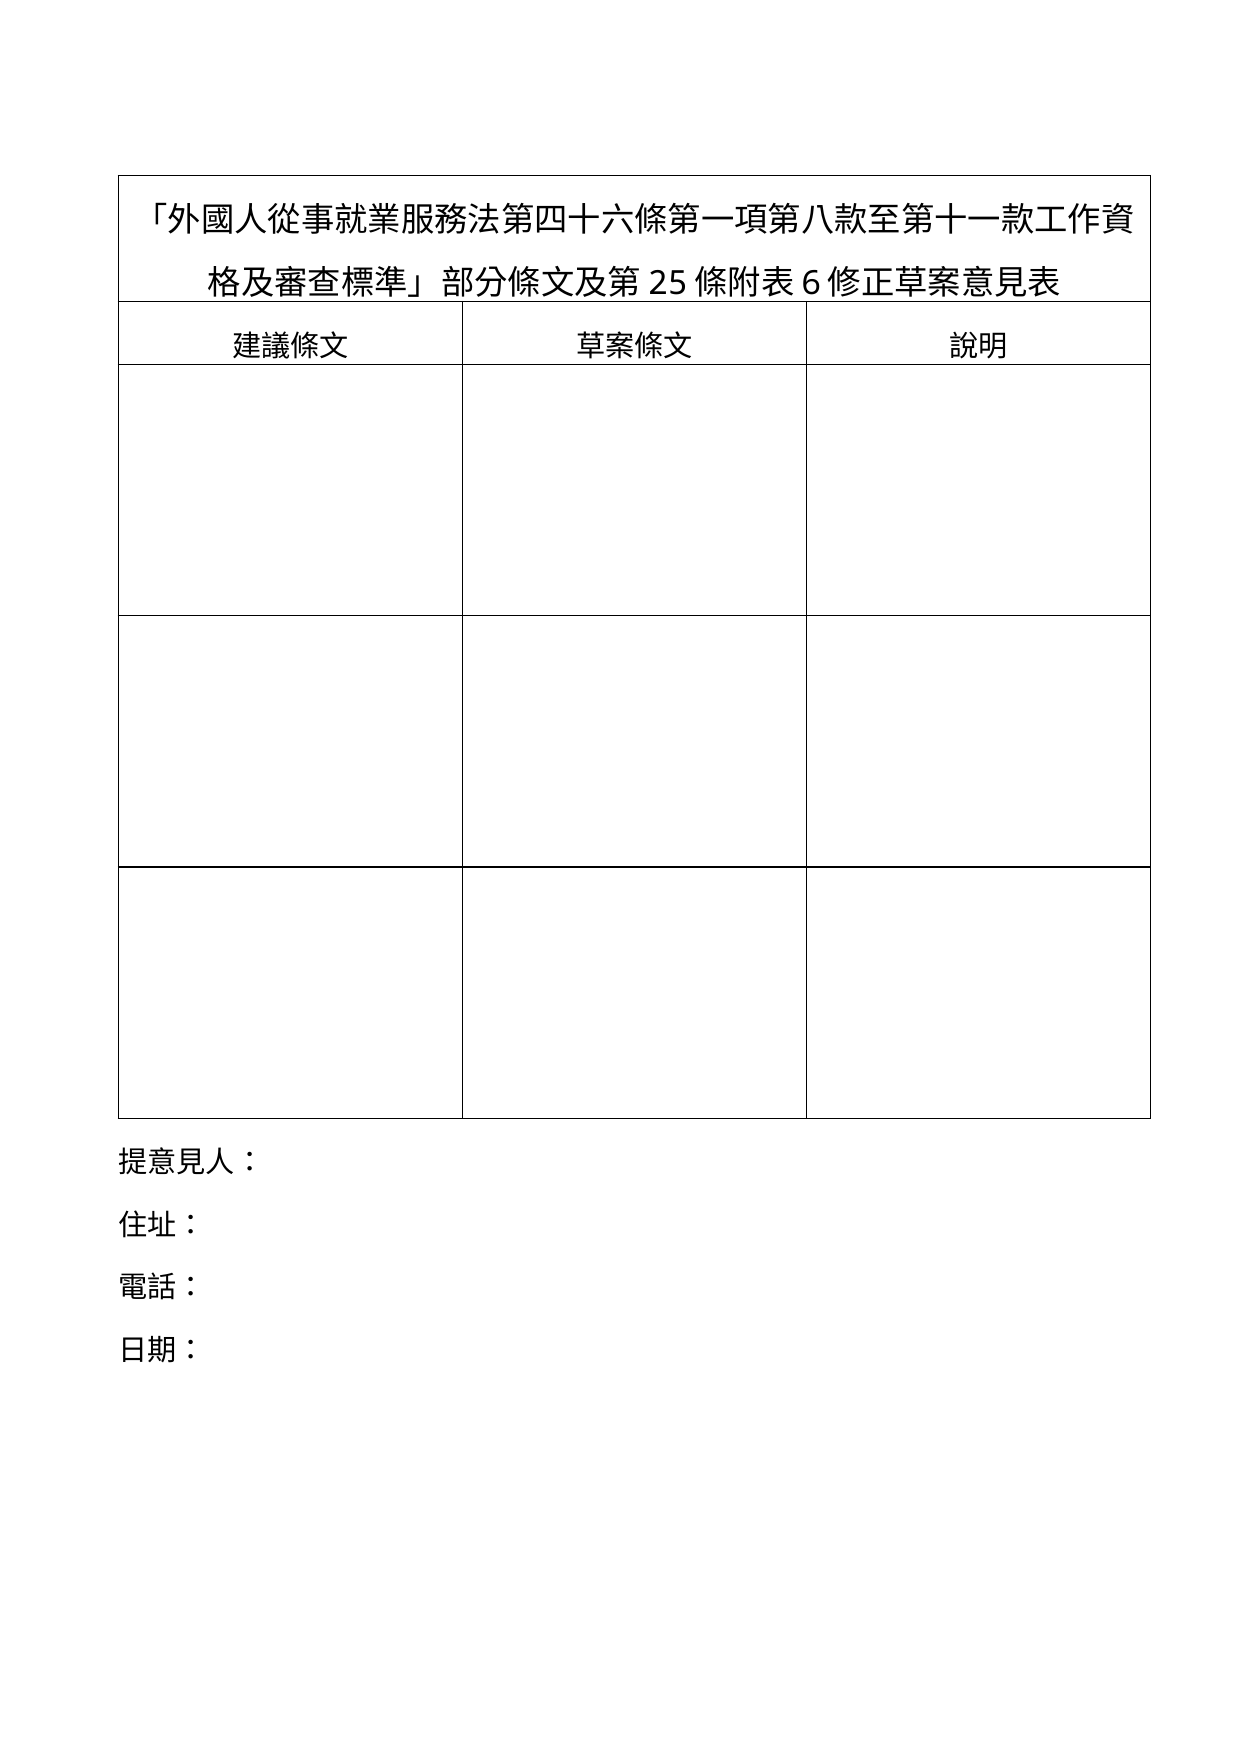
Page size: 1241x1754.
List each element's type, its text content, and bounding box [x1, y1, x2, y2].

table_cell [807, 616, 1150, 866]
table_cell [807, 868, 1150, 1117]
table_header 「外國人從事就業服務法第四十六條第一項第八款至第十一款工作資格及審查標準」部分條文及第25條附表6修正草案意見表 [119, 176, 1150, 301]
table_cell [463, 365, 806, 615]
table_cell [119, 365, 462, 615]
table_cell [119, 868, 462, 1117]
text 提意見人： [118, 1118, 1152, 1181]
text 電話： [118, 1243, 1152, 1306]
table_cell 建議條文 [119, 302, 462, 364]
table_cell [463, 868, 806, 1117]
table_cell [119, 616, 462, 866]
text 日期： [118, 1306, 1152, 1368]
table_cell [807, 365, 1150, 615]
text 住址： [118, 1181, 1152, 1243]
table_cell 草案條文 [463, 302, 806, 364]
table_cell 說明 [807, 302, 1150, 364]
table_cell [463, 616, 806, 866]
